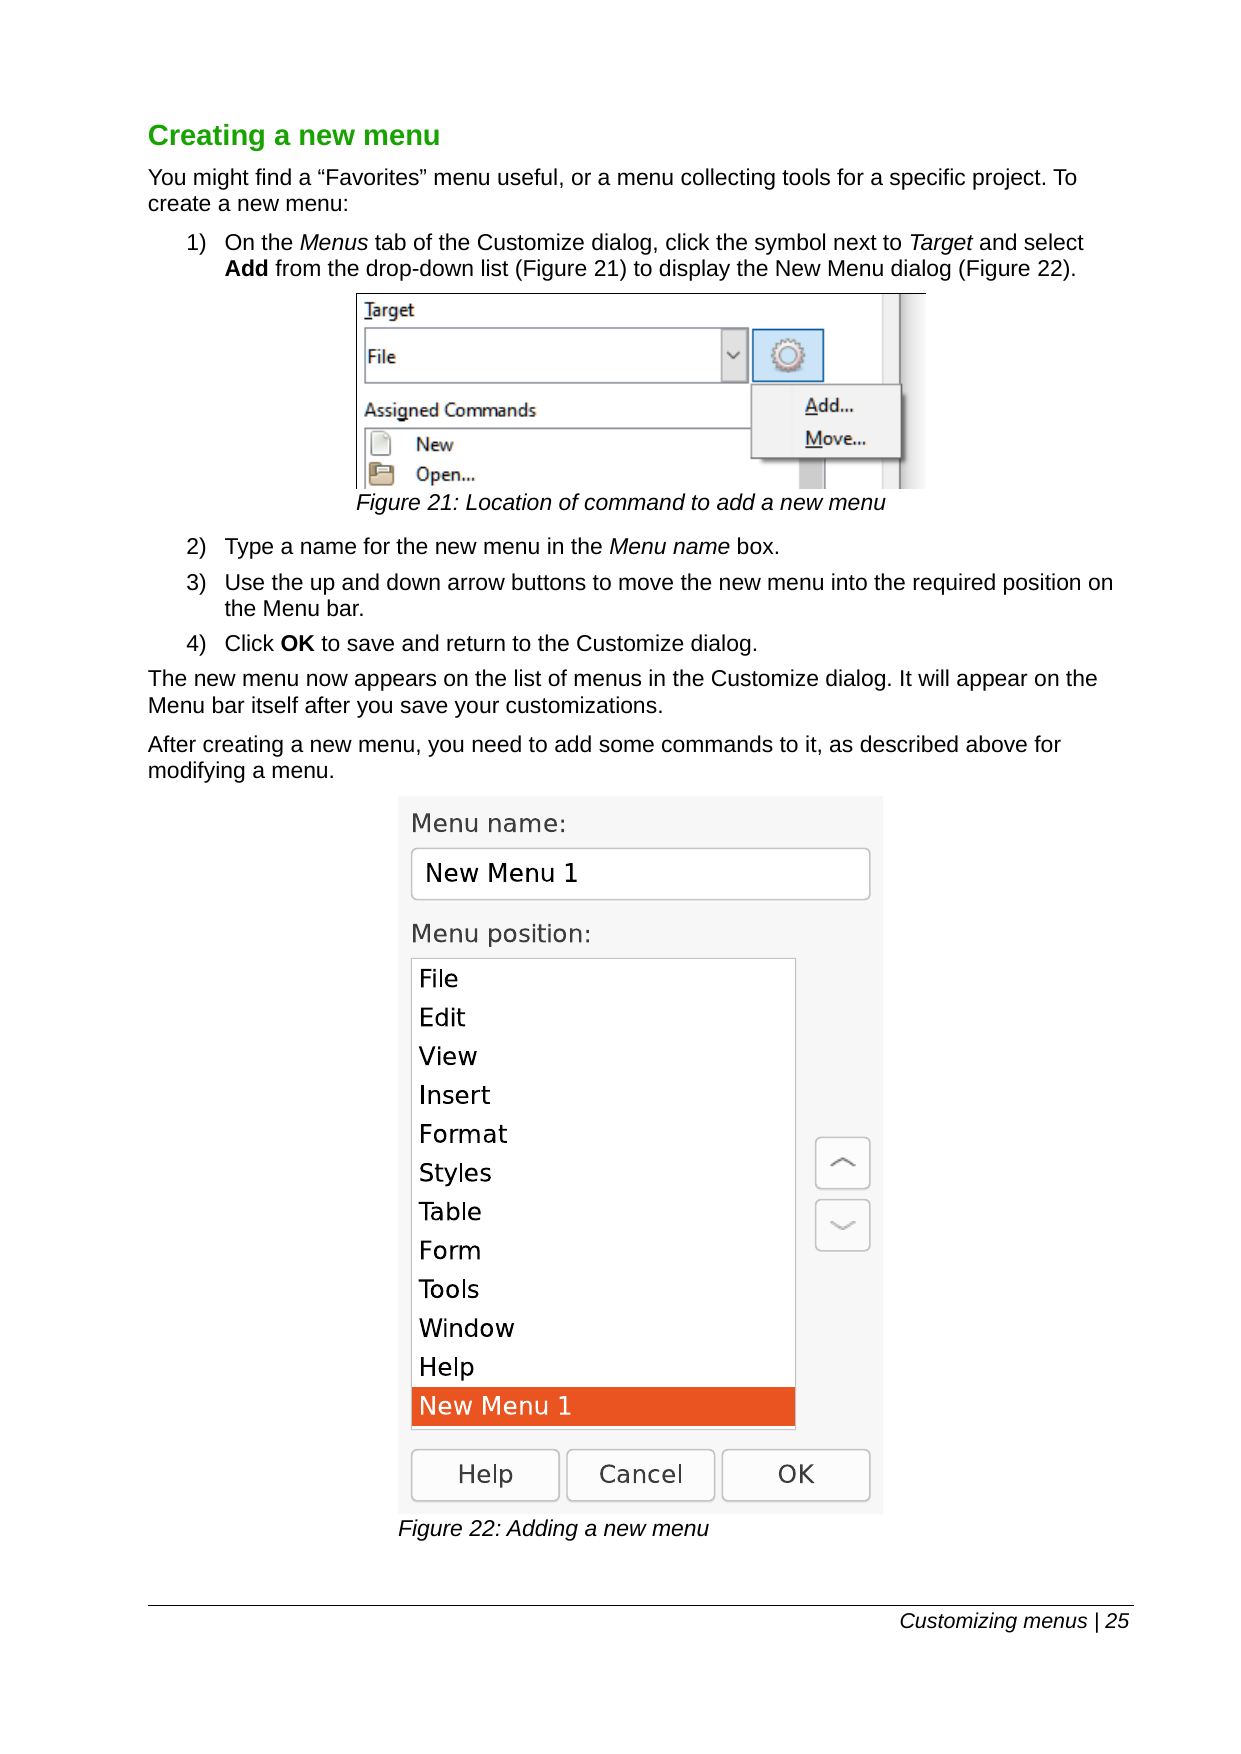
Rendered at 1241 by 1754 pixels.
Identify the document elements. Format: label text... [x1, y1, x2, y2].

subtitle Creating a new menu [148, 118, 1134, 152]
list Type a name for the new menu in the Menu name box. [207, 533, 1134, 560]
picture [357, 294, 926, 489]
list Click OK to save and return to the Customize dialog. [207, 630, 1134, 656]
text Figure 22: Adding a new menu [398, 1515, 884, 1541]
text After creating a new menu, you need to add some commands to it, as described above for modifying a menu. [148, 731, 1134, 783]
text The new menu now appears on the list of menus in the Customize dialog. It will appear on the Menu bar itself after you save your customizations. [148, 665, 1134, 718]
list You might find a “Favorites” menu useful, or a menu collecting tools for a specific project. To create a new menu: [148, 163, 1134, 216]
text Figure 21: Location of command to add a new menu [356, 489, 926, 515]
list On the Menus tab of the Customize dialog, click the symbol next to Target and select Add from the drop-down list (Figure 21) to display the New Menu dialog (Figure 22). [207, 229, 1134, 281]
list Use the up and down arrow buttons to move the new menu into the required position on the Menu bar. [207, 568, 1134, 621]
